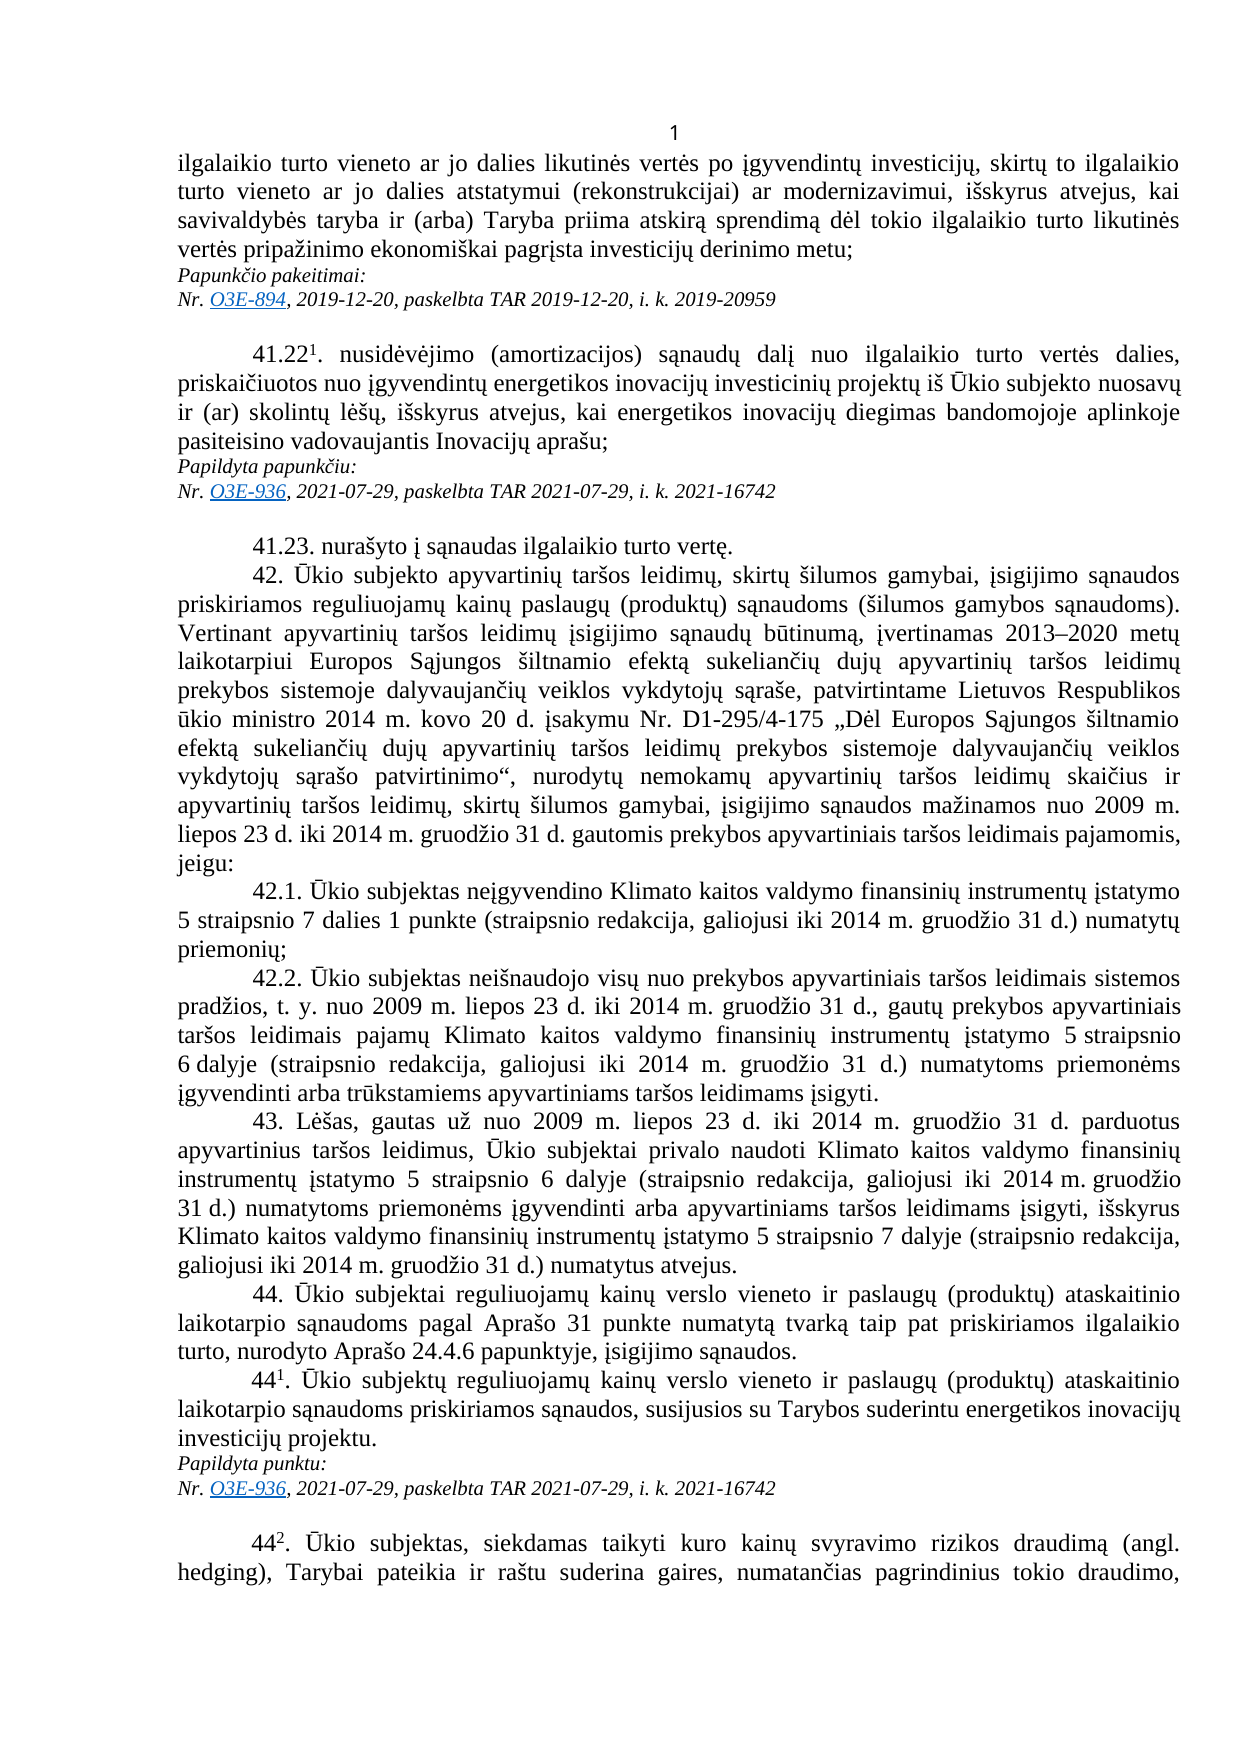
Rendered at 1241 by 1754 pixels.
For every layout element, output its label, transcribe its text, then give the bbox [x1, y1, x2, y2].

text 442. Ūkio subjektas, siekdamas taikyti kuro kainų svyravimo rizikos draudimą (angl. hedging), Tarybai pateikia ir raštu suderina gaires, numatančias pagrindinius tokio draudimo, [177, 1528, 1181, 1586]
text 41.23. nurašyto į sąnaudas ilgalaikio turto vertę. [177, 531, 1181, 560]
text 441. Ūkio subjektų reguliuojamų kainų verslo vieneto ir paslaugų (produktų) ataskaitinio laikotarpio sąnaudoms priskiriamos sąnaudos, susijusios su Tarybos suderintu energetikos inovacijų investicijų projektu. [177, 1365, 1181, 1451]
text Papildyta punktu: [177, 1451, 1181, 1475]
text 42.2. Ūkio subjektas neišnaudojo visų nuo prekybos apyvartiniais taršos leidimais sistemos pradžios, t. y. nuo 2009 m. liepos 23 d. iki 2014 m. gruodžio 31 d., gautų prekybos apyvartiniais taršos leidimais pajamų Klimato kaitos valdymo finansinių instrumentų įstatymo 5 straipsnio 6 dalyje (straipsnio redakcija, galiojusi iki 2014 m. gruodžio 31 d.) numatytoms priemonėms įgyvendinti arba trūkstamiems apyvartiniams taršos leidimams įsigyti. [177, 963, 1181, 1106]
text ilgalaikio turto vieneto ar jo dalies likutinės vertės po įgyvendintų investicijų, skirtų to ilgalaikio turto vieneto ar jo dalies atstatymui (rekonstrukcijai) ar modernizavimui, išskyrus atvejus, kai savivaldybės taryba ir (arba) Taryba priima atskirą sprendimą dėl tokio ilgalaikio turto likutinės vertės pripažinimo ekonomiškai pagrįsta investicijų derinimo metu; [177, 148, 1181, 263]
text 42.1. Ūkio subjektas neįgyvendino Klimato kaitos valdymo finansinių instrumentų įstatymo 5 straipsnio 7 dalies 1 punkte (straipsnio redakcija, galiojusi iki 2014 m. gruodžio 31 d.) numatytų priemonių; [177, 876, 1181, 963]
text Nr. O3E-936, 2021-07-29, paskelbta TAR 2021-07-29, i. k. 2021-16742 [177, 1475, 1181, 1499]
text 41.221. nusidėvėjimo (amortizacijos) sąnaudų dalį nuo ilgalaikio turto vertės dalies, priskaičiuotos nuo įgyvendintų energetikos inovacijų investicinių projektų iš Ūkio subjekto nuosavų ir (ar) skolintų lėšų, išskyrus atvejus, kai energetikos inovacijų diegimas bandomojoje aplinkoje pasiteisino vadovaujantis Inovacijų aprašu; [177, 339, 1181, 454]
text Nr. O3E-936, 2021-07-29, paskelbta TAR 2021-07-29, i. k. 2021-16742 [177, 478, 1181, 503]
text Papildyta papunkčiu: [177, 454, 1181, 478]
text 43. Lėšas, gautas už nuo 2009 m. liepos 23 d. iki 2014 m. gruodžio 31 d. parduotus apyvartinius taršos leidimus, Ūkio subjektai privalo naudoti Klimato kaitos valdymo finansinių instrumentų įstatymo 5 straipsnio 6 dalyje (straipsnio redakcija, galiojusi iki 2014 m. gruodžio 31 d.) numatytoms priemonėms įgyvendinti arba apyvartiniams taršos leidimams įsigyti, išskyrus Klimato kaitos valdymo finansinių instrumentų įstatymo 5 straipsnio 7 dalyje (straipsnio redakcija, galiojusi iki 2014 m. gruodžio 31 d.) numatytus atvejus. [177, 1106, 1181, 1279]
text Papunkčio pakeitimai: [177, 263, 1181, 287]
text Nr. O3E-894, 2019-12-20, paskelbta TAR 2019-12-20, i. k. 2019-20959 [177, 287, 1181, 311]
text 42. Ūkio subjekto apyvartinių taršos leidimų, skirtų šilumos gamybai, įsigijimo sąnaudos priskiriamos reguliuojamų kainų paslaugų (produktų) sąnaudoms (šilumos gamybos sąnaudoms). Vertinant apyvartinių taršos leidimų įsigijimo sąnaudų būtinumą, įvertinamas 2013–2020 metų laikotarpiui Europos Sąjungos šiltnamio efektą sukeliančių dujų apyvartinių taršos leidimų prekybos sistemoje dalyvaujančių veiklos vykdytojų sąraše, patvirtintame Lietuvos Respublikos ūkio ministro 2014 m. kovo 20 d. įsakymu Nr. D1-295/4-175 „Dėl Europos Sąjungos šiltnamio efektą sukeliančių dujų apyvartinių taršos leidimų prekybos sistemoje dalyvaujančių veiklos vykdytojų sąrašo patvirtinimo“, nurodytų nemokamų apyvartinių taršos leidimų skaičius ir apyvartinių taršos leidimų, skirtų šilumos gamybai, įsigijimo sąnaudos mažinamos nuo 2009 m. liepos 23 d. iki 2014 m. gruodžio 31 d. gautomis prekybos apyvartiniais taršos leidimais pajamomis, jeigu: [177, 560, 1181, 876]
text 44. Ūkio subjektai reguliuojamų kainų verslo vieneto ir paslaugų (produktų) ataskaitinio laikotarpio sąnaudoms pagal Aprašo 31 punkte numatytą tvarką taip pat priskiriamos ilgalaikio turto, nurodyto Aprašo 24.4.6 papunktyje, įsigijimo sąnaudos. [177, 1279, 1181, 1365]
